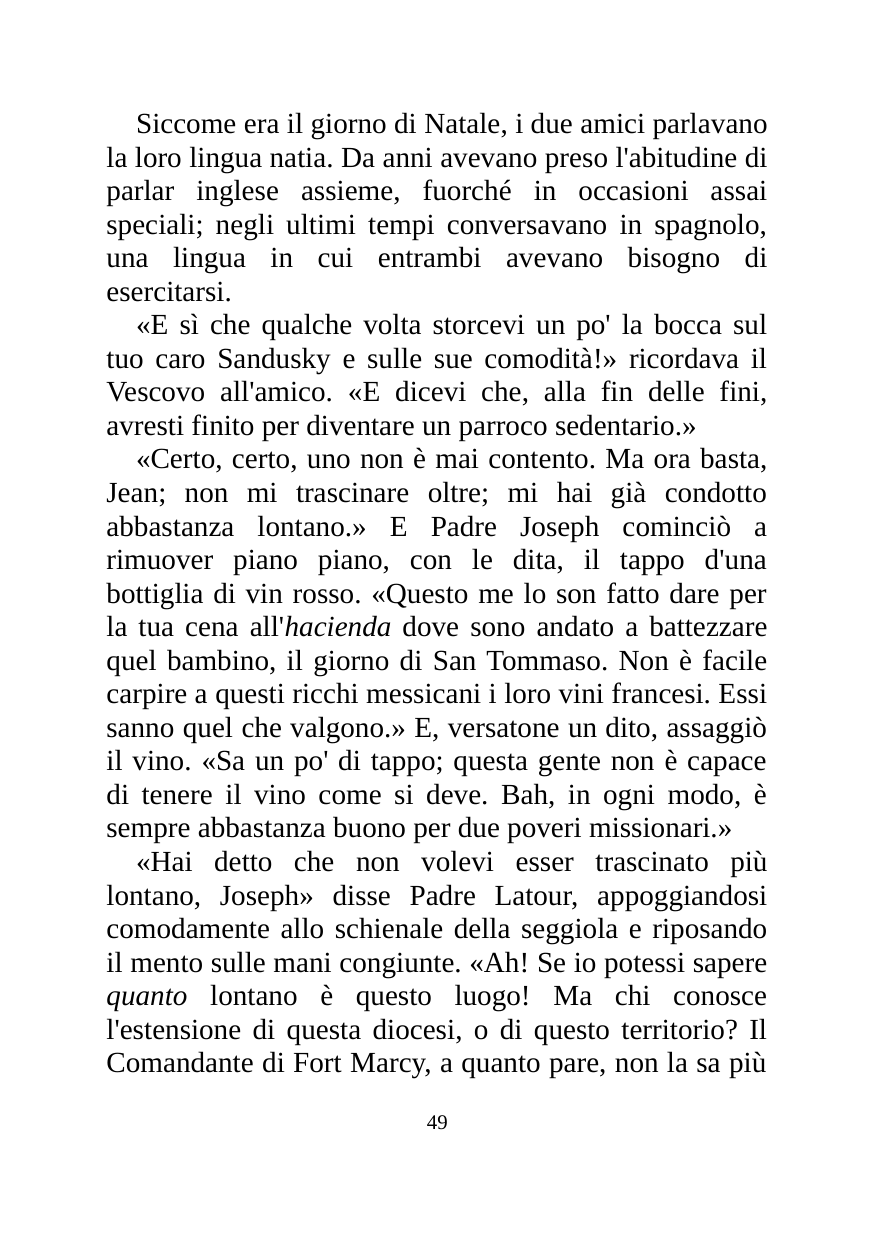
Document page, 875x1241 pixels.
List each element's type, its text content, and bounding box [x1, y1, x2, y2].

text «Certo, certo, uno non è mai contento. Ma ora basta, Jean; non mi trascinare oltre; mi hai già condotto abbastanza lontano.» E Padre Joseph cominciò a rimuover piano piano, con le dita, il tappo d'una bottiglia di vin rosso. «Questo me lo son fatto dare per la tua cena all'hacienda dove sono andato a battezzare quel bambino, il giorno di San Tommaso. Non è facile carpire a questi ricchi messicani i loro vini francesi. Essi sanno quel che valgono.» E, versatone un dito, assaggiò il vino. «Sa un po' di tappo; questa gente non è capace di tenere il vino come si deve. Bah, in ogni modo, è sempre abbastanza buono per due poveri missionari.» [106, 442, 768, 844]
text «Hai detto che non volevi esser trascinato più lontano, Joseph» disse Padre Latour, appoggiandosi comodamente allo schienale della seggiola e riposando il mento sulle mani congiunte. «Ah! Se io potessi sapere quanto lontano è questo luogo! Ma chi conosce l'estensione di questa diocesi, o di questo territorio? Il Comandante di Fort Marcy, a quanto pare, non la sa più [106, 844, 768, 1079]
text «E sì che qualche volta storcevi un po' la bocca sul tuo caro Sandusky e sulle sue comodità!» ricordava il Vescovo all'amico. «E dicevi che, alla fin delle fini, avresti finito per diventare un parroco sedentario.» [106, 307, 768, 442]
text Siccome era il giorno di Natale, i due amici parlavano la loro lingua natia. Da anni avevano preso l'abitudine di parlar inglese assieme, fuorché in occasioni assai speciali; negli ultimi tempi conversavano in spagnolo, una lingua in cui entrambi avevano bisogno di esercitarsi. [106, 106, 768, 307]
